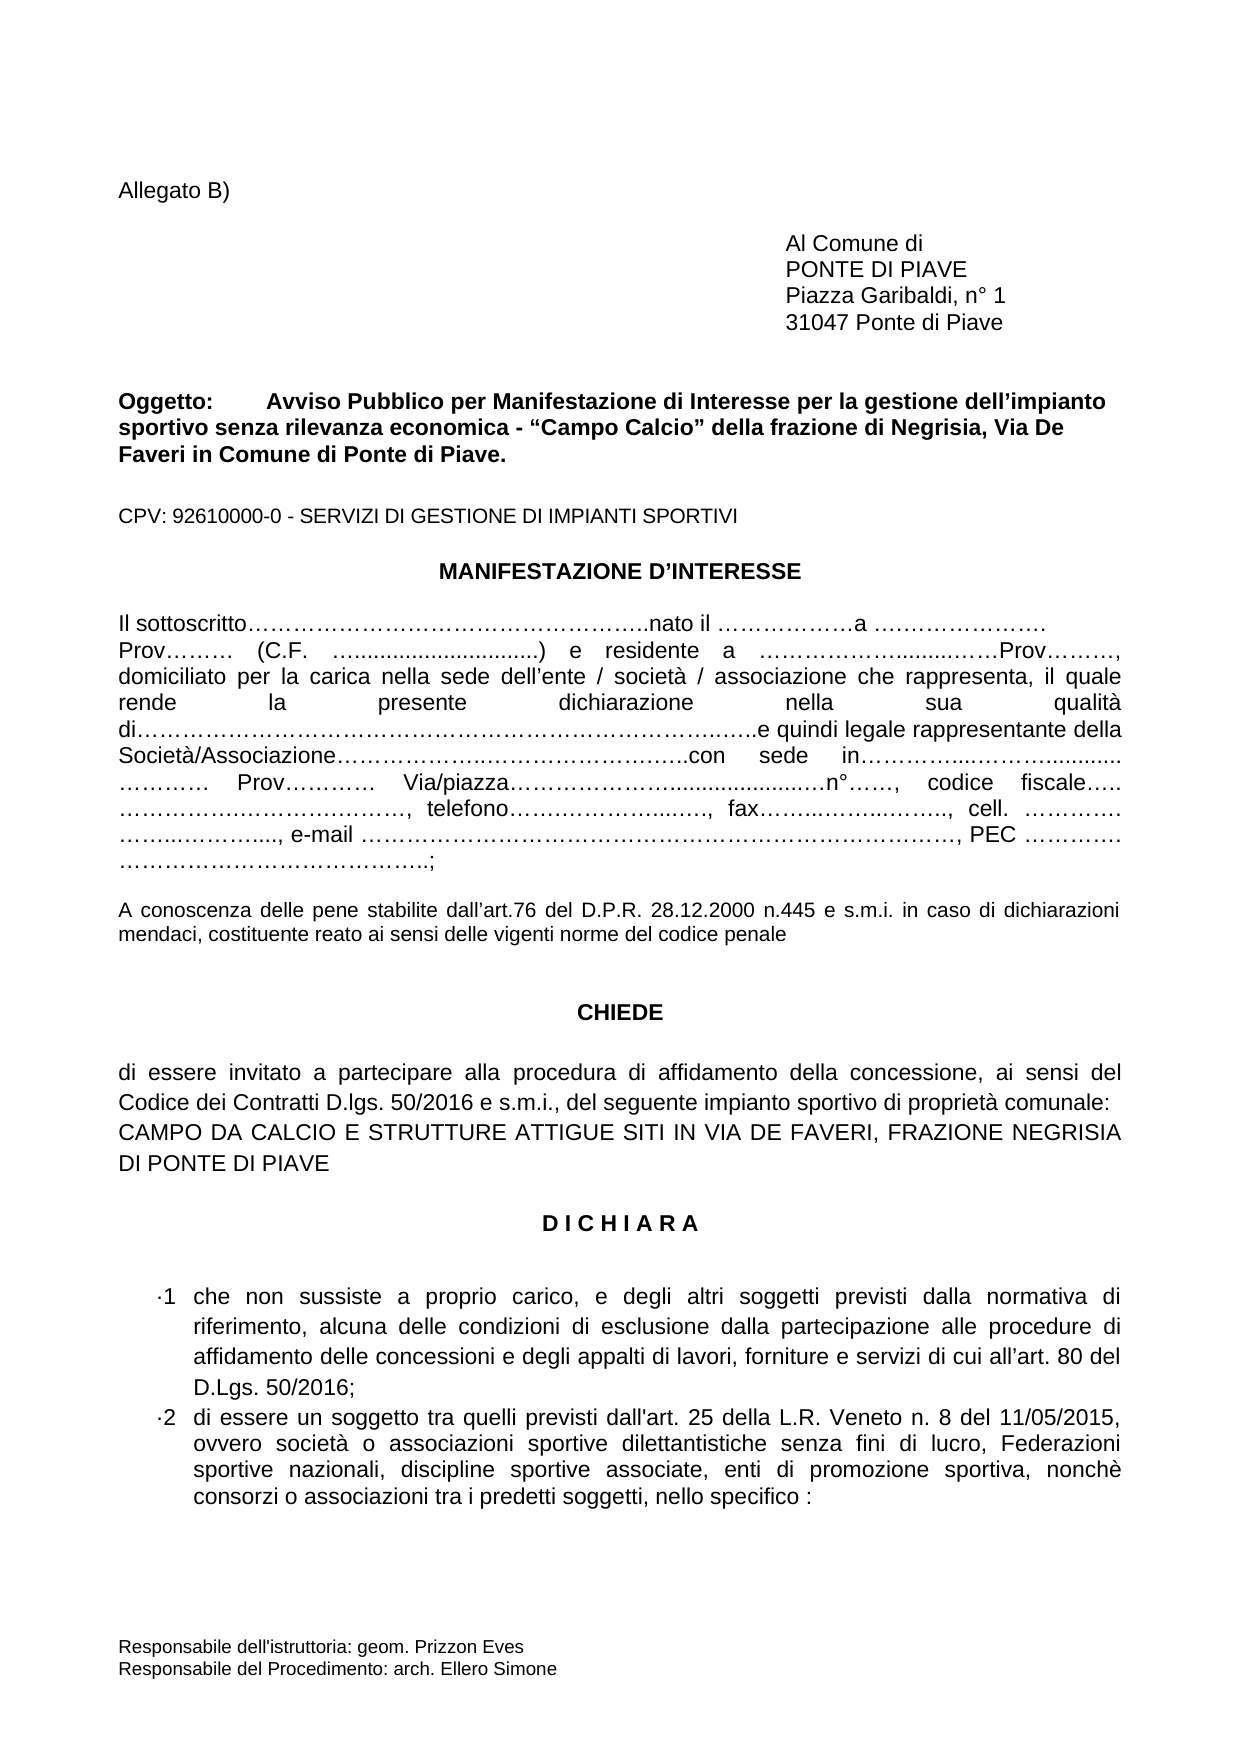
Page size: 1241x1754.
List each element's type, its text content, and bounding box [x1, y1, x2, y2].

text Al Comune di [785, 230, 1122, 256]
text D I C H I A R A [118, 1210, 1122, 1236]
list di essere un soggetto tra quelli previsti dall'art. 25 della L.R. Veneto n. 8 del 11/05/2015, ovvero società o associazioni sportive dilettantistiche senza fini di lucro, Federazioni sportive nazionali, discipline sportive associate, enti di promozione sportiva, nonchè consorzi o associazioni tra i predetti soggetti, nello specifico : [156, 1404, 1122, 1509]
text Oggetto: Avviso Pubblico per Manifestazione di Interesse per la gestione dell’impianto sportivo senza rilevanza economica - “Campo Calcio” della frazione di Negrisia, Via De Faveri in Comune di Ponte di Piave. [118, 388, 1122, 467]
text MANIFESTAZIONE D’INTERESSE [118, 558, 1122, 584]
text Prov……… (C.F. ….............................) e residente a ……………….........……Prov………, domiciliato per la carica nella sede dell’ente / società / associazione che rappresenta, il quale rende la presente dichiarazione nella sua qualità di…………………………………………………………………..…..e quindi legale rappresentante della Società/Associazione………………..………………….…..con sede in…………....………............………… Prov………… Via/piazza………………….....................…n°……, codice fiscale…..…………….………….………, telefono…….…………....…., fax……...……...…….., cell. ………….……...………...., e-mail ……………………………………………………………………, PEC ………….…………………………………..; [118, 637, 1122, 874]
text CPV: 92610000-0 - SERVIZI DI GESTIONE DI IMPIANTI SPORTIVI [118, 504, 1133, 528]
list che non sussiste a proprio carico, e degli altri soggetti previsti dalla normativa di riferimento, alcuna delle condizioni di esclusione dalla partecipazione alle procedure di affidamento delle concessioni e degli appalti di lavori, forniture e servizi di cui all’art. 80 del D.Lgs. 50/2016; [156, 1283, 1122, 1400]
text CHIEDE [118, 998, 1122, 1025]
text Il sottoscritto……………………………………………..nato il ………………a ….………………. [118, 610, 1122, 637]
text di essere invitato a partecipare alla procedura di affidamento della concessione, ai sensi del Codice dei Contratti D.lgs. 50/2016 e s.m.i., del seguente impianto sportivo di proprietà comunale: [118, 1059, 1122, 1115]
text CAMPO DA CALCIO E STRUTTURE ATTIGUE SITI IN VIA DE FAVERI, FRAZIONE NEGRISIA DI PONTE DI PIAVE [118, 1119, 1122, 1176]
text 31047 Ponte di Piave [785, 309, 1122, 335]
text A conoscenza delle pene stabilite dall’art.76 del D.P.R. 28.12.2000 n.445 e s.m.i. in caso di dichiarazioni mendaci, costituente reato ai sensi delle vigenti norme del codice penale [118, 898, 1122, 946]
text Allegato B) [118, 177, 1122, 203]
text PONTE DI PIAVE [785, 256, 1122, 282]
text Piazza Garibaldi, n° 1 [785, 282, 1122, 309]
